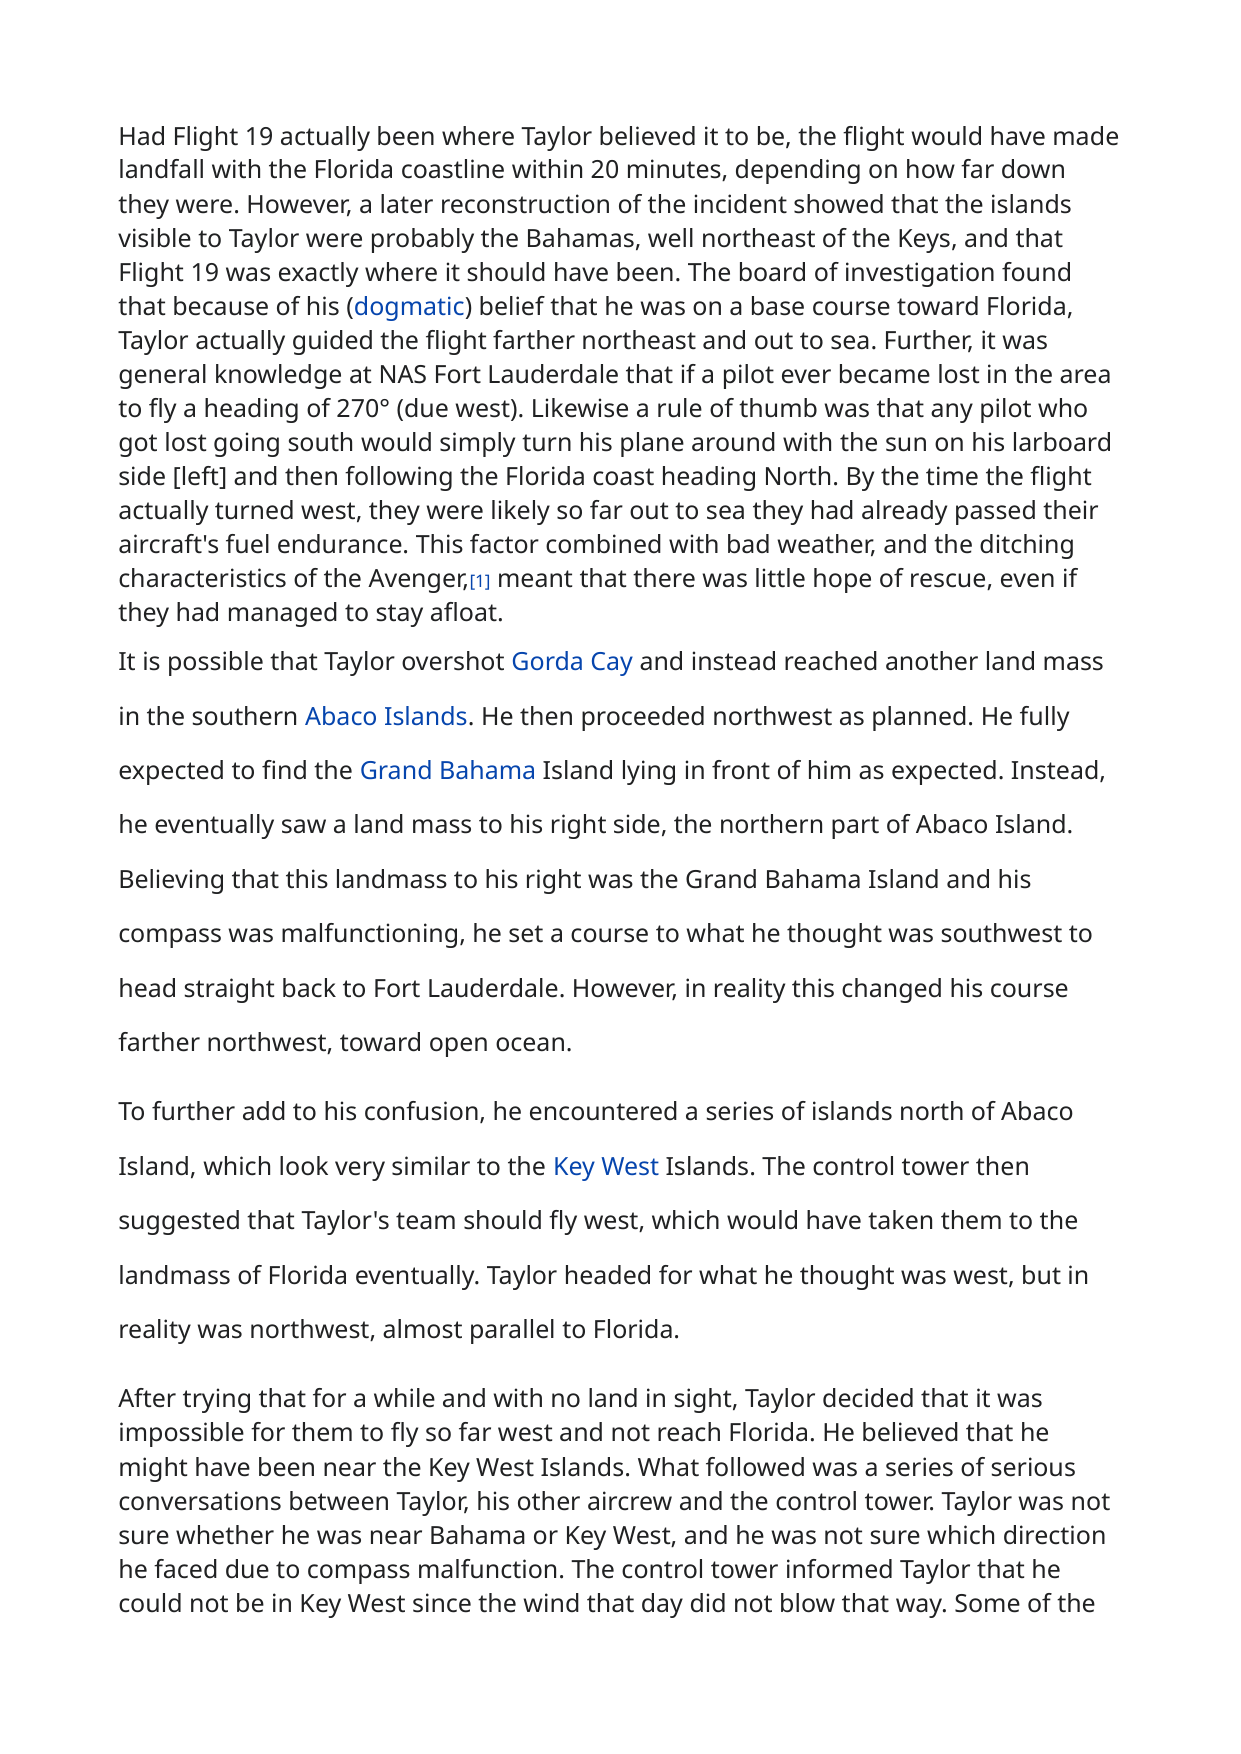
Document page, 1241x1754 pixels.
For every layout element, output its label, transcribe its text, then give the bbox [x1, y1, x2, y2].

text It is possible that Taylor overshot Gorda Cay and instead reached another land mass in the southern Abaco Islands. He then proceeded northwest as planned. He fully expected to find the Grand Bahama Island lying in front of him as expected. Instead, he eventually saw a land mass to his right side, the northern part of Abaco Island. Believing that this landmass to his right was the Grand Bahama Island and his compass was malfunctioning, he set a course to what he thought was southwest to head straight back to Fort Lauderdale. However, in reality this changed his course farther northwest, toward open ocean. [118, 644, 1122, 1059]
text After trying that for a while and with no land in sight, Taylor decided that it was impossible for them to fly so far west and not reach Florida. He believed that he might have been near the Key West Islands. What followed was a series of serious conversations between Taylor, his other aircrew and the control tower. Taylor was not sure whether he was near Bahama or Key West, and he was not sure which direction he faced due to compass malfunction. The control tower informed Taylor that he could not be in Key West since the wind that day did not blow that way. Some of the [118, 1381, 1122, 1619]
text Had Flight 19 actually been where Taylor believed it to be, the flight would have made landfall with the Florida coastline within 20 minutes, depending on how far down they were. However, a later reconstruction of the incident showed that the islands visible to Taylor were probably the Bahamas, well northeast of the Keys, and that Flight 19 was exactly where it should have been. The board of investigation found that because of his (dogmatic) belief that he was on a base course toward Florida, Taylor actually guided the flight farther northeast and out to sea. Further, it was general knowledge at NAS Fort Lauderdale that if a pilot ever became lost in the area to fly a heading of 270° (due west). Likewise a rule of thumb was that any pilot who got lost going south would simply turn his plane around with the sun on his larboard side [left] and then following the Florida coast heading North. By the time the flight actually turned west, they were likely so far out to sea they had already passed their aircraft's fuel endurance. This factor combined with bad weather, and the ditching characteristics of the Avenger,[1] meant that there was little hope of rescue, even if they had managed to stay afloat. [118, 118, 1122, 629]
text To further add to his confusion, he encountered a series of islands north of Abaco Island, which look very similar to the Key West Islands. The control tower then suggested that Taylor's team should fly west, which would have taken them to the landmass of Florida eventually. Taylor headed for what he thought was west, but in reality was northwest, almost parallel to Florida. [118, 1094, 1122, 1346]
